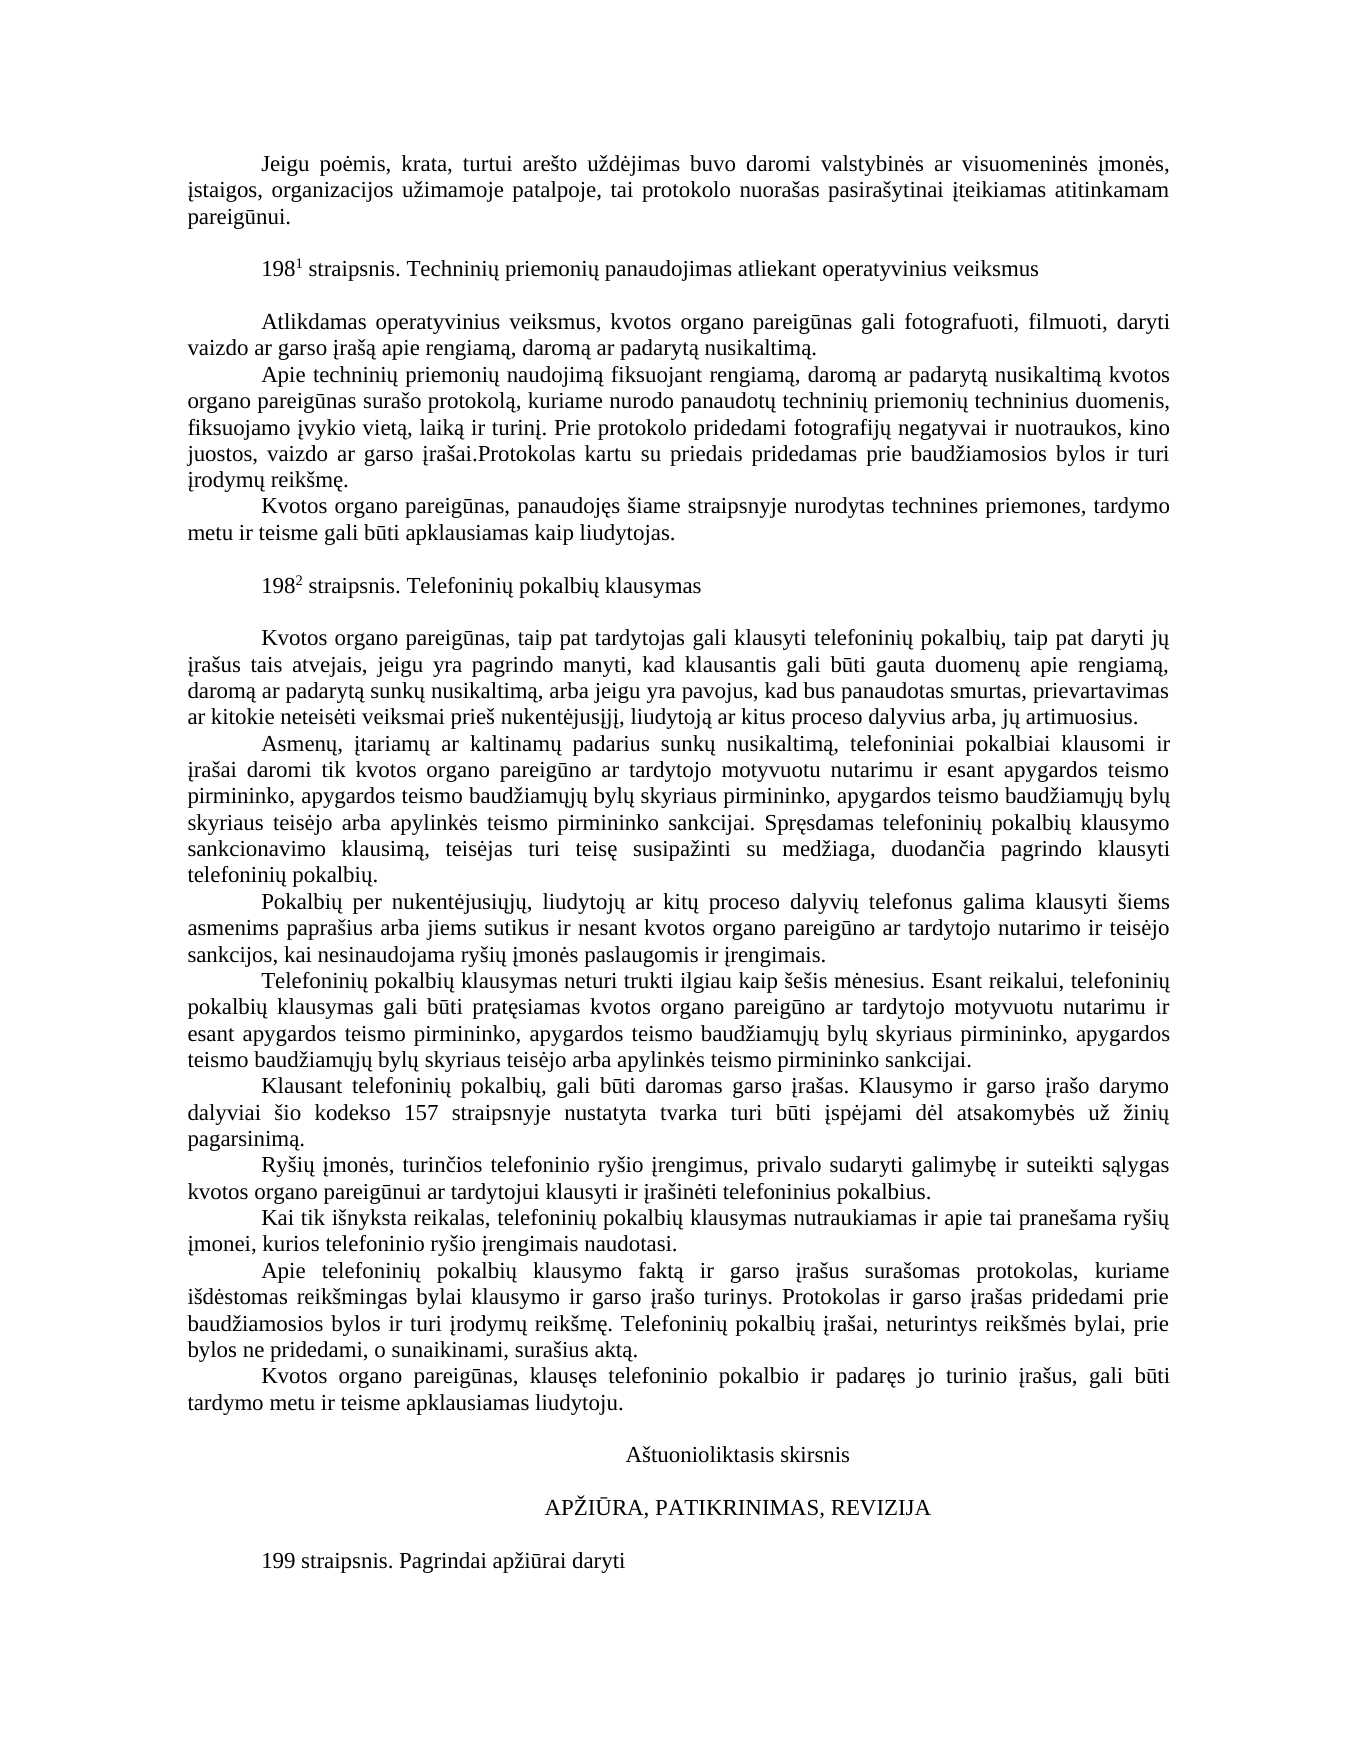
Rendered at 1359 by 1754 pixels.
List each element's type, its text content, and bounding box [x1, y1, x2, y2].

text 1981 straipsnis. Techninių priemonių panaudojimas atliekant operatyvinius veiksmus [261, 255, 1171, 282]
text Kvotos organo pareigūnas, klausęs telefoninio pokalbio ir padaręs jo turinio įrašus, gali būti tardymo metu ir teisme apklausiamas liudytoju. [187, 1362, 1171, 1415]
text Telefoninių pokalbių klausymas neturi trukti ilgiau kaip šešis mėnesius. Esant reikalui, telefoninių pokalbių klausymas gali būti pratęsiamas kvotos organo pareigūno ar tardytojo motyvuotu nutarimu ir esant apygardos teismo pirmininko, apygardos teismo baudžiamųjų bylų skyriaus pirmininko, apygardos teismo baudžiamųjų bylų skyriaus teisėjo arba apylinkės teismo pirmininko sankcijai. [187, 967, 1171, 1072]
text Ryšių įmonės, turinčios telefoninio ryšio įrengimus, privalo sudaryti galimybę ir suteikti sąlygas kvotos organo pareigūnui ar tardytojui klausyti ir įrašinėti telefoninius pokalbius. [187, 1151, 1171, 1204]
text Apie telefoninių pokalbių klausymo faktą ir garso įrašus surašomas protokolas, kuriame išdėstomas reikšmingas bylai klausymo ir garso įrašo turinys. Protokolas ir garso įrašas pridedami prie baudžiamosios bylos ir turi įrodymų reikšmę. Telefoninių pokalbių įrašai, neturintys reikšmės bylai, prie bylos ne pridedami, o sunaikinami, surašius aktą. [187, 1257, 1171, 1362]
text Asmenų, įtariamų ar kaltinamų padarius sunkų nusikaltimą, telefoniniai pokalbiai klausomi ir įrašai daromi tik kvotos organo pareigūno ar tardytojo motyvuotu nutarimu ir esant apygardos teismo pirmininko, apygardos teismo baudžiamųjų bylų skyriaus pirmininko, apygardos teismo baudžiamųjų bylų skyriaus teisėjo arba apylinkės teismo pirmininko sankcijai. Spręsdamas telefoninių pokalbių klausymo sankcionavimo klausimą, teisėjas turi teisę susipažinti su medžiaga, duodančia pagrindo klausyti telefoninių pokalbių. [187, 730, 1171, 888]
text 1982 straipsnis. Telefoninių pokalbių klausymas [187, 572, 1171, 598]
text Aštuonioliktasis skirsnis [236, 1441, 1171, 1468]
text Kai tik išnyksta reikalas, telefoninių pokalbių klausymas nutraukiamas ir apie tai pranešama ryšių įmonei, kurios telefoninio ryšio įrengimais naudotasi. [187, 1204, 1171, 1257]
text Kvotos organo pareigūnas, taip pat tardytojas gali klausyti telefoninių pokalbių, taip pat daryti jų įrašus tais atvejais, jeigu yra pagrindo manyti, kad klausantis gali būti gauta duomenų apie rengiamą, daromą ar padarytą sunkų nusikaltimą, arba jeigu yra pavojus, kad bus panaudotas smurtas, prievartavimas ar kitokie neteisėti veiksmai prieš nukentėjusįjį, liudytoją ar kitus proceso dalyvius arba, jų artimuosius. [187, 624, 1171, 730]
text Klausant telefoninių pokalbių, gali būti daromas garso įrašas. Klausymo ir garso įrašo darymo dalyviai šio kodekso 157 straipsnyje nustatyta tvarka turi būti įspėjami dėl atsakomybės už žinių pagarsinimą. [187, 1072, 1171, 1151]
text 199 straipsnis. Pagrindai apžiūrai daryti [187, 1547, 1171, 1573]
text Apie techninių priemonių naudojimą fiksuojant rengiamą, daromą ar padarytą nusikaltimą kvotos organo pareigūnas surašo protokolą, kuriame nurodo panaudotų techninių priemonių techninius duomenis, fiksuojamo įvykio vietą, laiką ir turinį. Prie protokolo pridedami fotografijų negatyvai ir nuotraukos, kino juostos, vaizdo ar garso įrašai.Protokolas kartu su priedais pridedamas prie baudžiamosios bylos ir turi įrodymų reikšmę. [187, 361, 1171, 493]
text Pokalbių per nukentėjusiųjų, liudytojų ar kitų proceso dalyvių telefonus galima klausyti šiems asmenims paprašius arba jiems sutikus ir nesant kvotos organo pareigūno ar tardytojo nutarimo ir teisėjo sankcijos, kai nesinaudojama ryšių įmonės paslaugomis ir įrengimais. [187, 888, 1171, 967]
text Kvotos organo pareigūnas, panaudojęs šiame straipsnyje nurodytas technines priemones, tardymo metu ir teisme gali būti apklausiamas kaip liudytojas. [187, 493, 1171, 545]
text APŽIŪRA, PATIKRINIMAS, REVIZIJA [236, 1494, 1171, 1520]
text Atlikdamas operatyvinius veiksmus, kvotos organo pareigūnas gali fotografuoti, filmuoti, daryti vaizdo ar garso įrašą apie rengiamą, daromą ar padarytą nusikaltimą. [187, 308, 1171, 361]
text Jeigu poėmis, krata, turtui arešto uždėjimas buvo daromi valstybinės ar visuomeninės įmonės, įstaigos, organizacijos užimamoje patalpoje, tai protokolo nuorašas pasirašytinai įteikiamas atitinkamam pareigūnui. [187, 150, 1171, 229]
